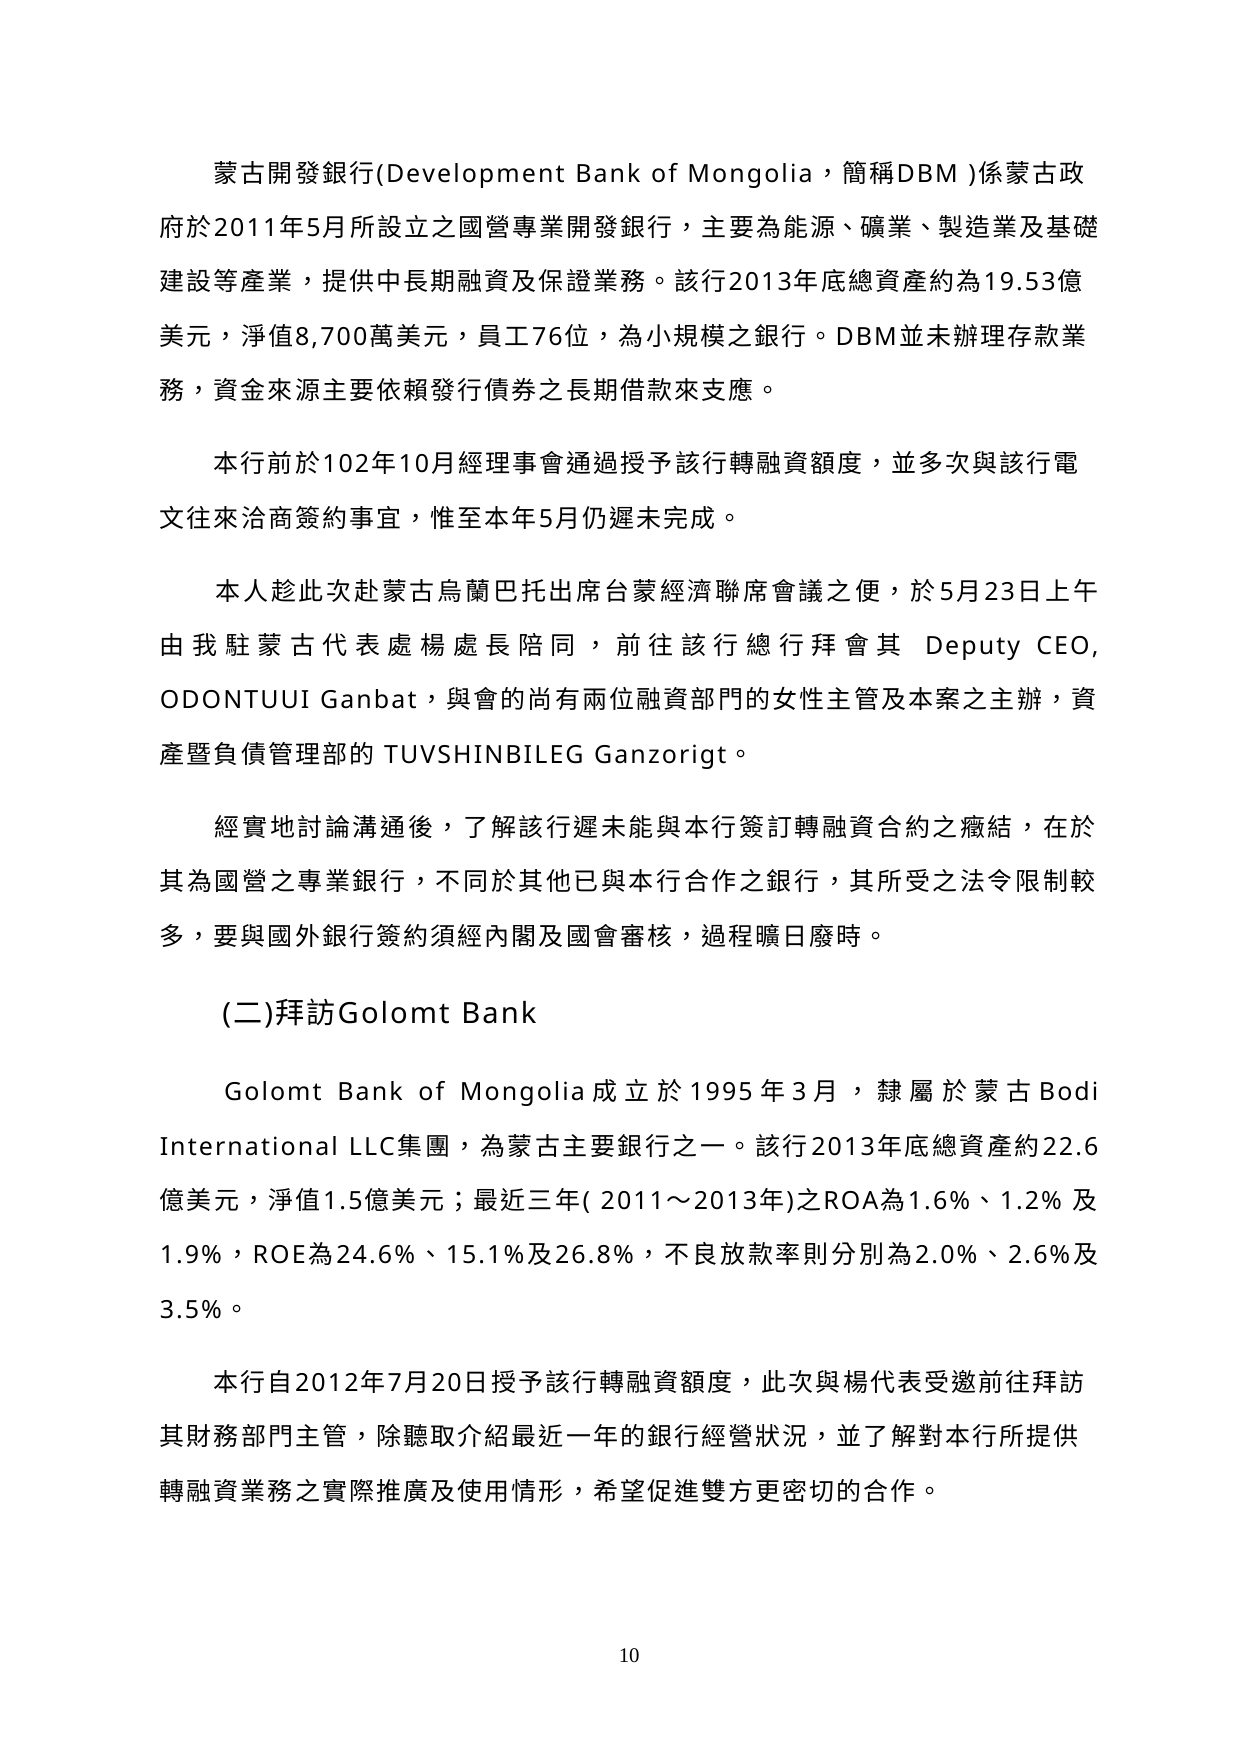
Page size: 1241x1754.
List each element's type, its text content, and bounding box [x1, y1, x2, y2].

text (二)拜訪Golomt Bank [159, 989, 1098, 1032]
text 本行自2012年7月20日授予該行轉融資額度，此次與楊代表受邀前往拜訪其財務部門主管，除聽取介紹最近一年的銀行經營狀況，並了解對本行所提供轉融資業務之實際推廣及使用情形，希望促進雙方更密切的合作。 [159, 1362, 1098, 1507]
text 經實地討論溝通後，了解該行遲未能與本行簽訂轉融資合約之癥結，在於其為國營之專業銀行，不同於其他已與本行合作之銀行，其所受之法令限制較多，要與國外銀行簽約須經內閣及國會審核，過程曠日廢時。 [159, 807, 1098, 952]
text 本行前於102年10月經理事會通過授予該行轉融資額度，並多次與該行電文往來洽商簽約事宜，惟至本年5月仍遲未完成。 [159, 444, 1098, 534]
text 本人趁此次赴蒙古烏蘭巴托出席台蒙經濟聯席會議之便，於5月23日上午由我駐蒙古代表處楊處長陪同，前往該行總行拜會其 Deputy CEO, ODONTUUI Ganbat，與會的尚有兩位融資部門的女性主管及本案之主辦，資產暨負債管理部的 TUVSHINBILEG Ganzorigt。 [159, 571, 1098, 771]
text 蒙古開發銀行(Development Bank of Mongolia，簡稱DBM )係蒙古政府於2011年5月所設立之國營專業開發銀行，主要為能源、礦業、製造業及基礎建設等產業，提供中長期融資及保證業務。該行2013年底總資產約為19.53億美元，淨值8,700萬美元，員工76位，為小規模之銀行。DBM並未辦理存款業務，資金來源主要依賴發行債券之長期借款來支應。 [159, 153, 1098, 407]
text Golomt Bank of Mongolia成立於1995年3月，隸屬於蒙古Bodi International LLC集團，為蒙古主要銀行之一。該行2013年底總資產約22.6億美元，淨值1.5億美元；最近三年( 2011～2013年)之ROA為1.6%、1.2% 及1.9%，ROE為24.6%、15.1%及26.8%，不良放款率則分別為2.0%、2.6%及3.5%。 [159, 1072, 1098, 1325]
